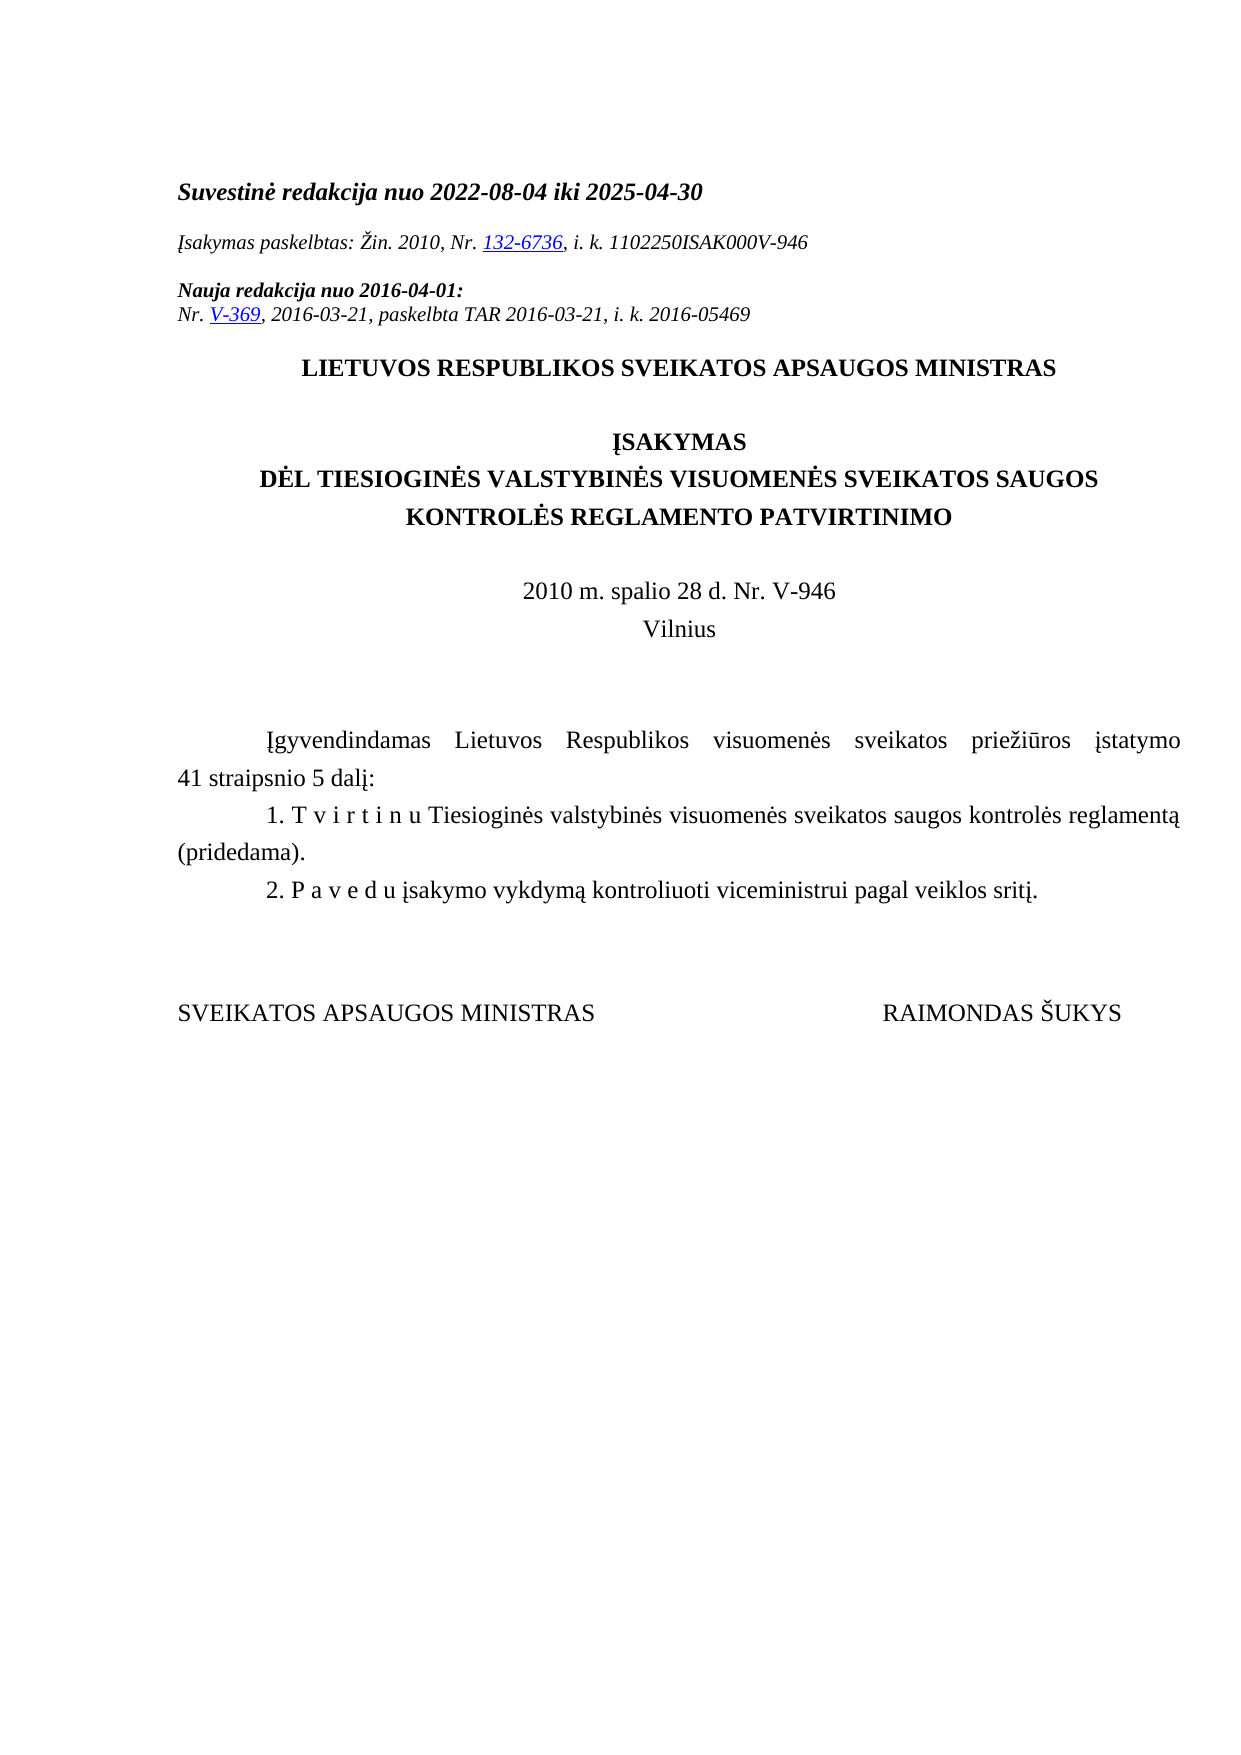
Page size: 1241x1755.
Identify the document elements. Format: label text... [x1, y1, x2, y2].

text DĖL TIESIOGINĖS VALSTYBINĖS VISUOMENĖS SVEIKATOS SAUGOS KONTROLĖS REGLAMENTO PATVIRTINIMO [177, 464, 1181, 531]
text Nr. V-369, 2016-03-21, paskelbta TAR 2016-03-21, i. k. 2016-05469 [177, 302, 1181, 326]
text Suvestinė redakcija nuo 2022-08-04 iki 2025-04-30 [177, 177, 1181, 206]
text Įsakymas paskelbtas: Žin. 2010, Nr. 132-6736, i. k. 1102250ISAK000V-946 [177, 230, 1181, 254]
text Vilnius [177, 614, 1181, 642]
text Nauja redakcija nuo 2016-04-01: [177, 278, 1181, 302]
text 1. T v i r t i n u Tiesioginės valstybinės visuomenės sveikatos saugos kontrolės reglamentą (pridedama). [177, 800, 1181, 866]
text 2. P a v e d u įsakymo vykdymą kontroliuoti viceministrui pagal veiklos sritį. [177, 875, 1181, 903]
text Įgyvendindamas Lietuvos Respublikos visuomenės sveikatos priežiūros įstatymo 41 straipsnio 5 dalį: [177, 726, 1181, 792]
text 2010 m. spalio 28 d. Nr. V-946 [177, 576, 1181, 605]
text Sveikatos apsaugos ministras Raimondas Šukys [177, 998, 1181, 1027]
text LIETUVOS RESPUBLIKOS SVEIKATOS APSAUGOS MINISTRAS [177, 353, 1181, 381]
text ĮSAKYMAS [177, 427, 1181, 456]
